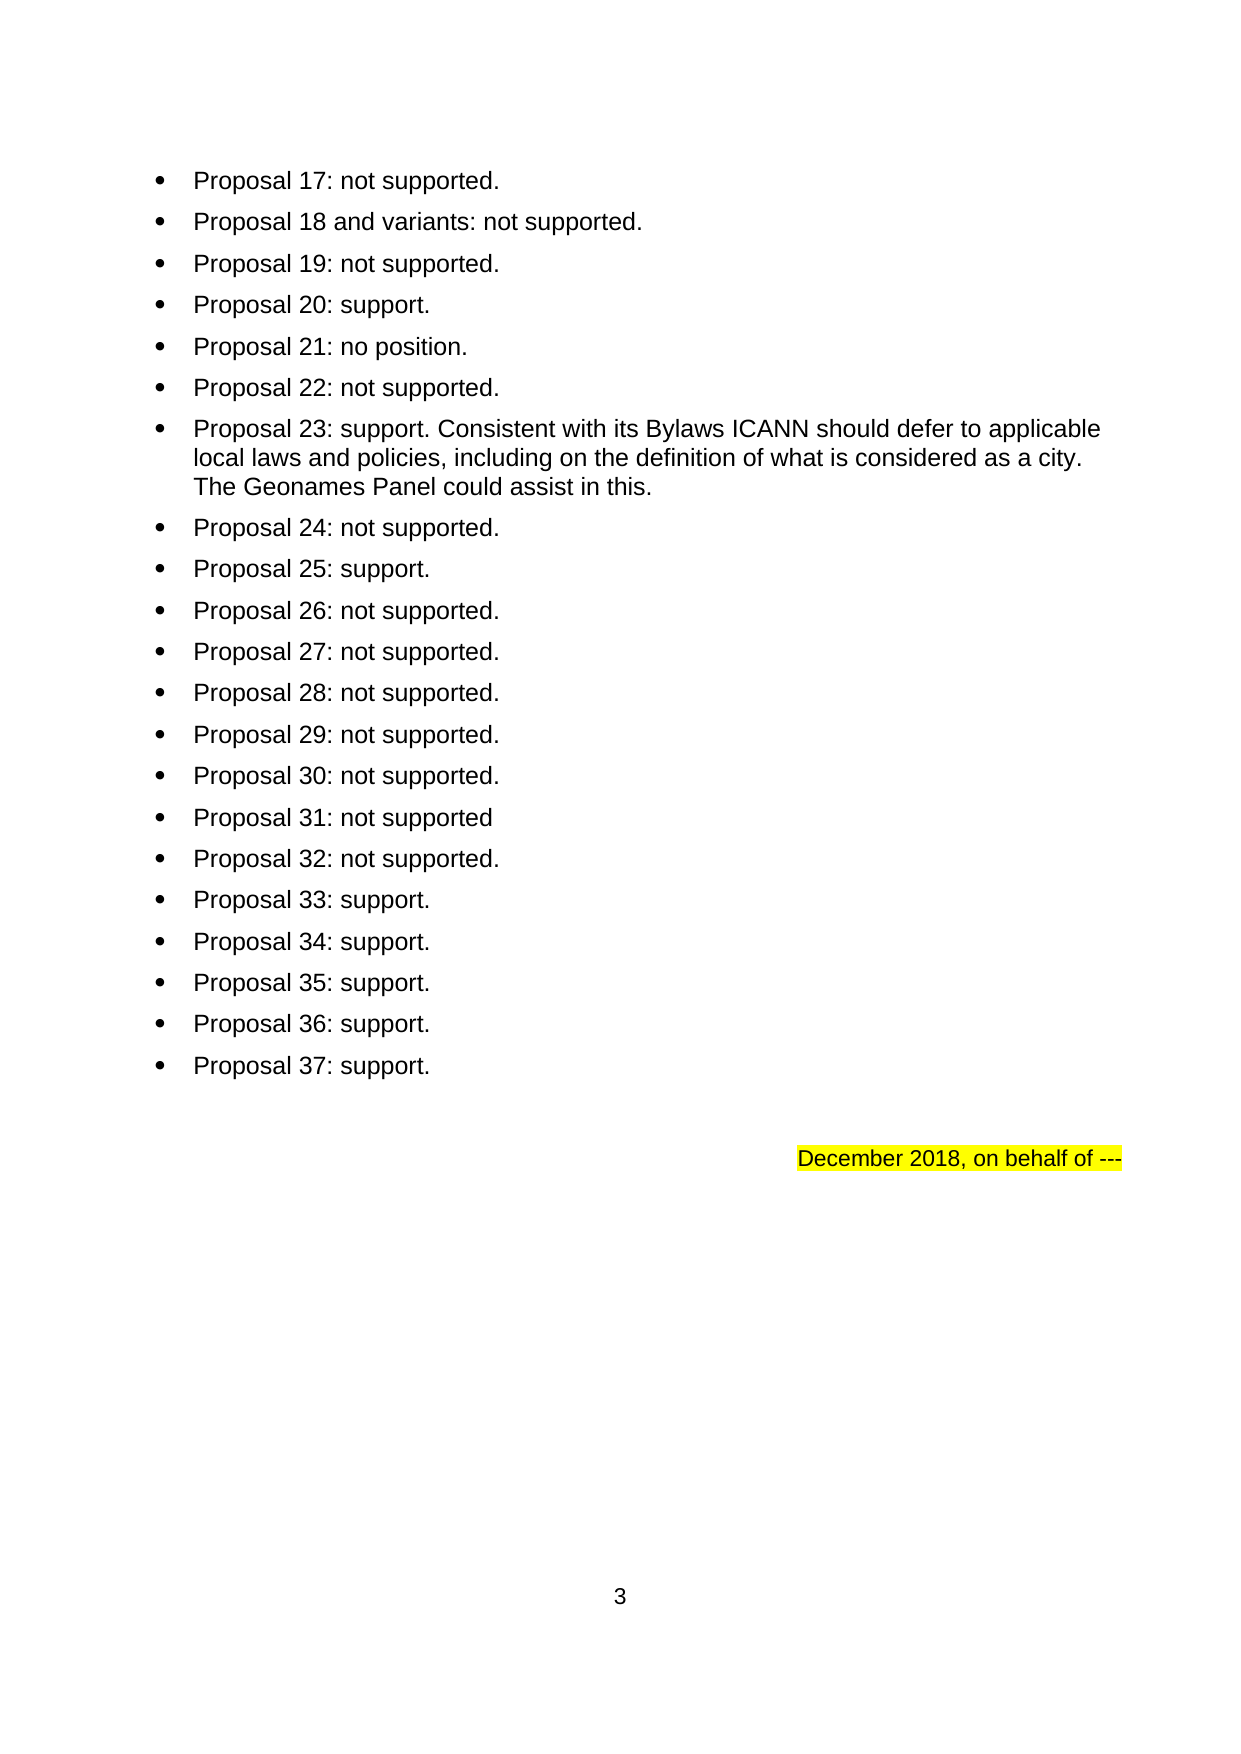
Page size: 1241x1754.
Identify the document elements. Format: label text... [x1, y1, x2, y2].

list Proposal 18 and variants: not supported. [156, 207, 1122, 236]
list Proposal 28: not supported. [156, 678, 1122, 707]
text December 2018, on behalf of --- [118, 1145, 1122, 1171]
list Proposal 32: not supported. [156, 844, 1122, 873]
list Proposal 35: support. [156, 968, 1122, 997]
list Proposal 31: not supported [156, 802, 1122, 831]
list Proposal 34: support. [156, 927, 1122, 955]
list Proposal 24: not supported. [156, 513, 1122, 542]
list Proposal 19: not supported. [156, 249, 1122, 278]
list Proposal 33: support. [156, 885, 1122, 914]
list Proposal 37: support. [156, 1051, 1122, 1079]
list Proposal 21: no position. [156, 331, 1122, 360]
list Proposal 23: support. Consistent with its Bylaws ICANN should defer to applicable local laws and policies, including on the definition of what is considered as a city. The Geonames Panel could assist in this. [156, 414, 1122, 501]
list Proposal 17: not supported. [156, 166, 1122, 195]
list Proposal 29: not supported. [156, 720, 1122, 749]
list Proposal 30: not supported. [156, 761, 1122, 790]
list Proposal 25: support. [156, 554, 1122, 583]
list Proposal 22: not supported. [156, 373, 1122, 402]
list Proposal 27: not supported. [156, 637, 1122, 666]
list Proposal 26: not supported. [156, 596, 1122, 624]
list Proposal 36: support. [156, 1009, 1122, 1038]
list Proposal 20: support. [156, 290, 1122, 319]
